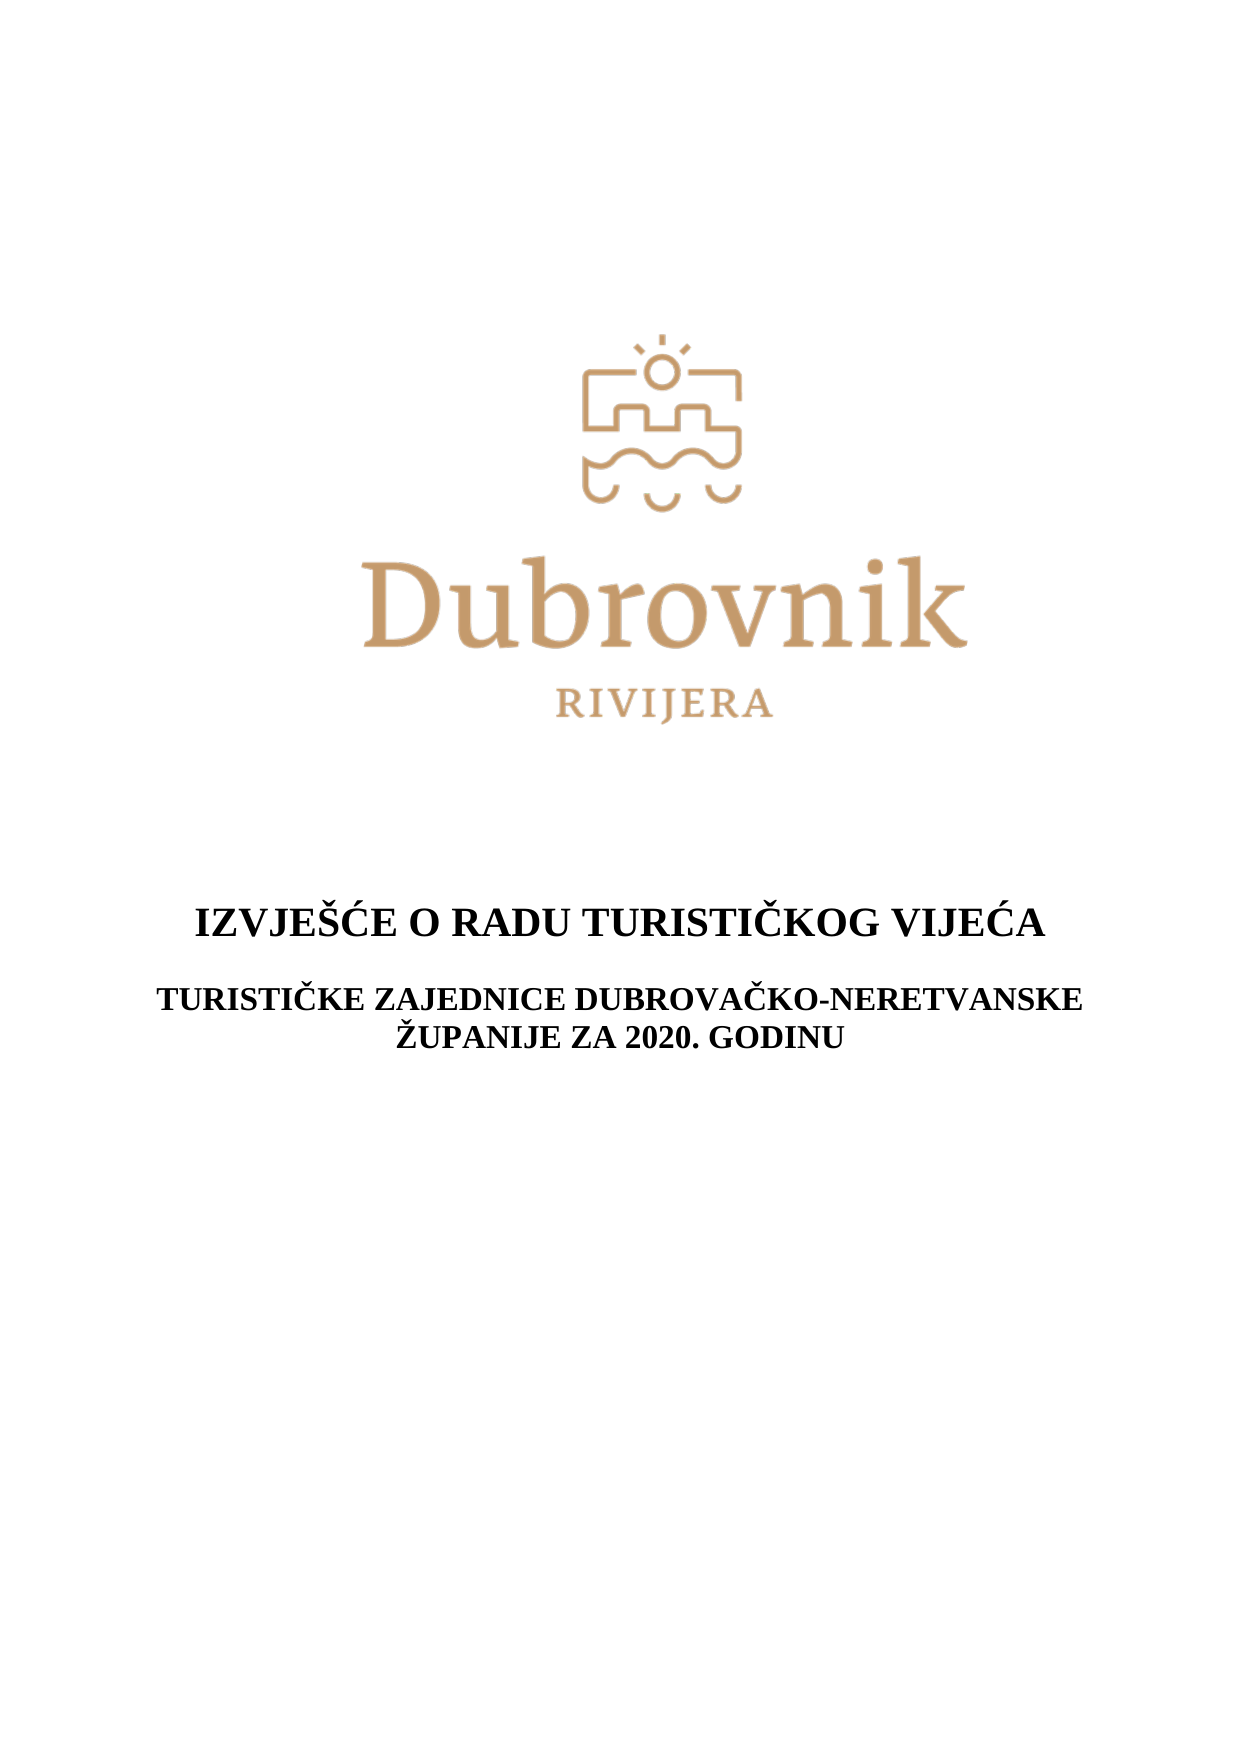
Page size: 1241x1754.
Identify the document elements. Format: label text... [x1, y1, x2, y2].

text IZVJEŠĆE O RADU TURISTIČKOG VIJEĆA [150, 898, 1090, 946]
text TURISTIČKE ZAJEDNICE DUBROVAČKO-NERETVANSKE ŽUPANIJE ZA 2020. GODINU [150, 979, 1090, 1056]
